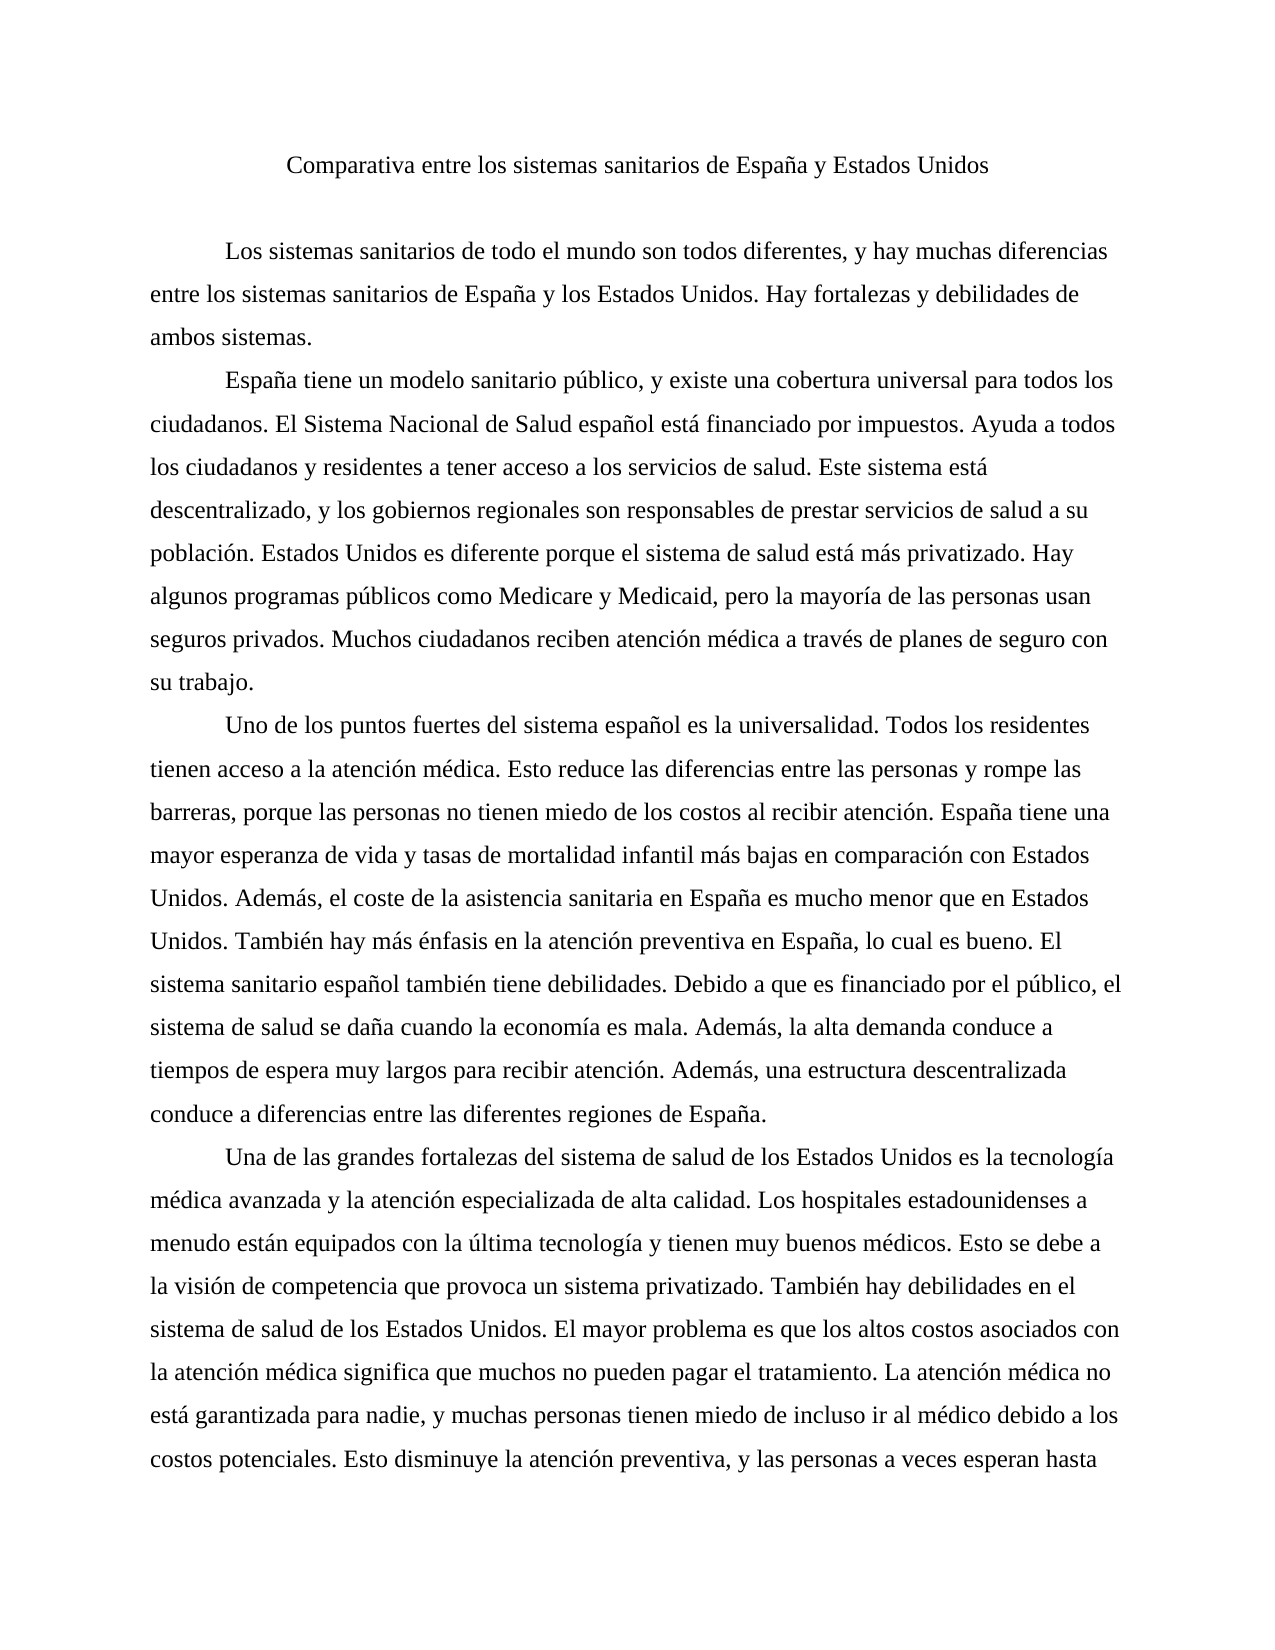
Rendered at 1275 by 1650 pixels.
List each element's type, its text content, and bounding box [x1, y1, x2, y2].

text Los sistemas sanitarios de todo el mundo son todos diferentes, y hay muchas diferencias entre los sistemas sanitarios de España y los Estados Unidos. Hay fortalezas y debilidades de ambos sistemas. [150, 236, 1125, 351]
text Uno de los puntos fuertes del sistema español es la universalidad. Todos los residentes tienen acceso a la atención médica. Esto reduce las diferencias entre las personas y rompe las barreras, porque las personas no tienen miedo de los costos al recibir atención. España tiene una mayor esperanza de vida y tasas de mortalidad infantil más bajas en comparación con Estados Unidos. Además, el coste de la asistencia sanitaria en España es mucho menor que en Estados Unidos. También hay más énfasis en la atención preventiva en España, lo cual es bueno. El sistema sanitario español también tiene debilidades. Debido a que es financiado por el público, el sistema de salud se daña cuando la economía es mala. Además, la alta demanda conduce a tiempos de espera muy largos para recibir atención. Además, una estructura descentralizada conduce a diferencias entre las diferentes regiones de España. [150, 711, 1125, 1127]
text Una de las grandes fortalezas del sistema de salud de los Estados Unidos es la tecnología médica avanzada y la atención especializada de alta calidad. Los hospitales estadounidenses a menudo están equipados con la última tecnología y tienen muy buenos médicos. Esto se debe a la visión de competencia que provoca un sistema privatizado. También hay debilidades en el sistema de salud de los Estados Unidos. El mayor problema es que los altos costos asociados con la atención médica significa que muchos no pueden pagar el tratamiento. La atención médica no está garantizada para nadie, y muchas personas tienen miedo de incluso ir al médico debido a los costos potenciales. Esto disminuye la atención preventiva, y las personas a veces esperan hasta [150, 1142, 1125, 1472]
text Comparativa entre los sistemas sanitarios de España y Estados Unidos [150, 150, 1125, 179]
text España tiene un modelo sanitario público, y existe una cobertura universal para todos los ciudadanos. El Sistema Nacional de Salud español está financiado por impuestos. Ayuda a todos los ciudadanos y residentes a tener acceso a los servicios de salud. Este sistema está descentralizado, y los gobiernos regionales son responsables de prestar servicios de salud a su población. Estados Unidos es diferente porque el sistema de salud está más privatizado. Hay algunos programas públicos como Medicare y Medicaid, pero la mayoría de las personas usan seguros privados. Muchos ciudadanos reciben atención médica a través de planes de seguro con su trabajo. [150, 366, 1125, 696]
